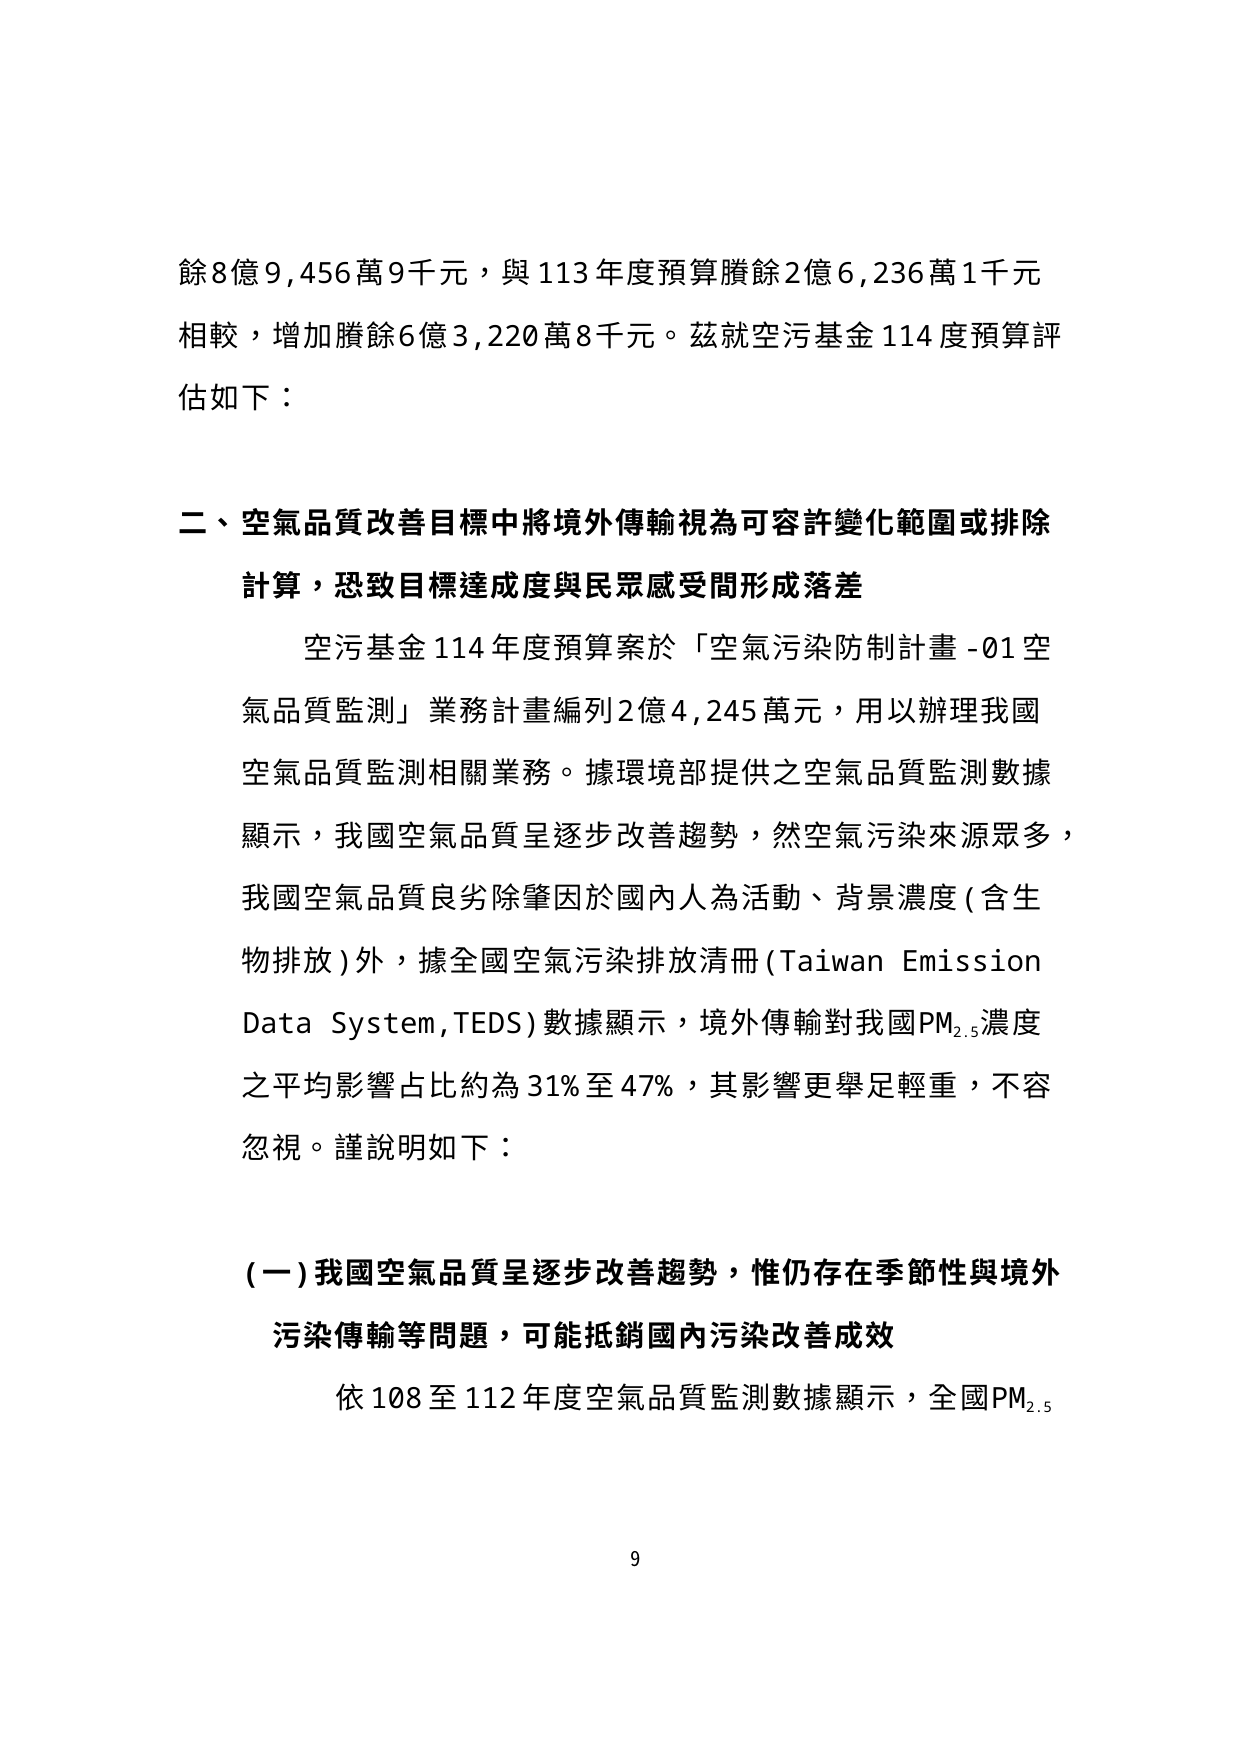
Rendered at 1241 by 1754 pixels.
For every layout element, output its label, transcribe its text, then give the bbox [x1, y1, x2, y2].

text 空污基金114年度預算案於「空氣污染防制計畫-01空氣品質監測」業務計畫編列2億4,245萬元，用以辦理我國空氣品質監測相關業務。據環境部提供之空氣品質監測數據顯示，我國空氣品質呈逐步改善趨勢，然空氣污染來源眾多，我國空氣品質良劣除肇因於國內人為活動、背景濃度(含生物排放)外，據全國空氣污染排放清冊(Taiwan Emission Data System,TEDS)數據顯示，境外傳輸對我國PM2.5濃度之平均影響占比約為31%至47%，其影響更舉足輕重，不容忽視。謹說明如下： [236, 604, 1063, 1229]
text 空污基金114年度預算案編列基金來源47億4,277萬8千元，基金用途38億4,820萬9千元，基金來源與用途相抵後，本期賸餘8億9,456萬9千元，與113年度預算賸餘2億6,236萬1千元相較，增加賸餘6億3,220萬8千元。茲就空污基金114度預算評估如下： [177, 229, 1063, 479]
text 依108至112年度空氣品質監測數據顯示，全國PM2.5手動監測年平均濃度自16.2微克／立方公尺(μg/m3)降至13.7μg/m3，AQI≦100比率自89.8%提昇至93.2%，至AQI紅色警示次數則由146站日降至19站日(詳表1)，空氣品質呈逐步改善趨勢。惟因受地形、經濟發展、氣候及境外污染傳輸等因素影響，我國PM2.5及臭氧濃度呈現顯著之區域與季節性差異(詳表2及表3)，在PM2.5方面，因季節變化(11月至隔年4月間)及地形影響，致臺灣西半部背風面風速微弱，加以東北季風挾帶境外污染傳輸至臺灣，進而使污染累積在中南部地區產生高濃度情形；於臭氧方面，則因氣候變遷暖化影響、日照強度增加，更有利臭氧生成，尤因近年東亞地區臭氧濃度持續上升，並傳輸至臺灣，據探空儀觀測結果預估國內臭氧濃度每年增加0.38~0.67ppb，富貴角背景測站臭氧濃度亦觀察到逐年微幅上升現象(詳表4)，可能抵銷國內污染改善成效。 [266, 1354, 1063, 1479]
text (一)我國空氣品質呈逐步改善趨勢，惟仍存在季節性與境外污染傳輸等問題，可能抵銷國內污染改善成效 [236, 1229, 1063, 1354]
text 二、空氣品質改善目標中將境外傳輸視為可容許變化範圍或排除計算，恐致目標達成度與民眾感受間形成落差 [177, 479, 1063, 604]
